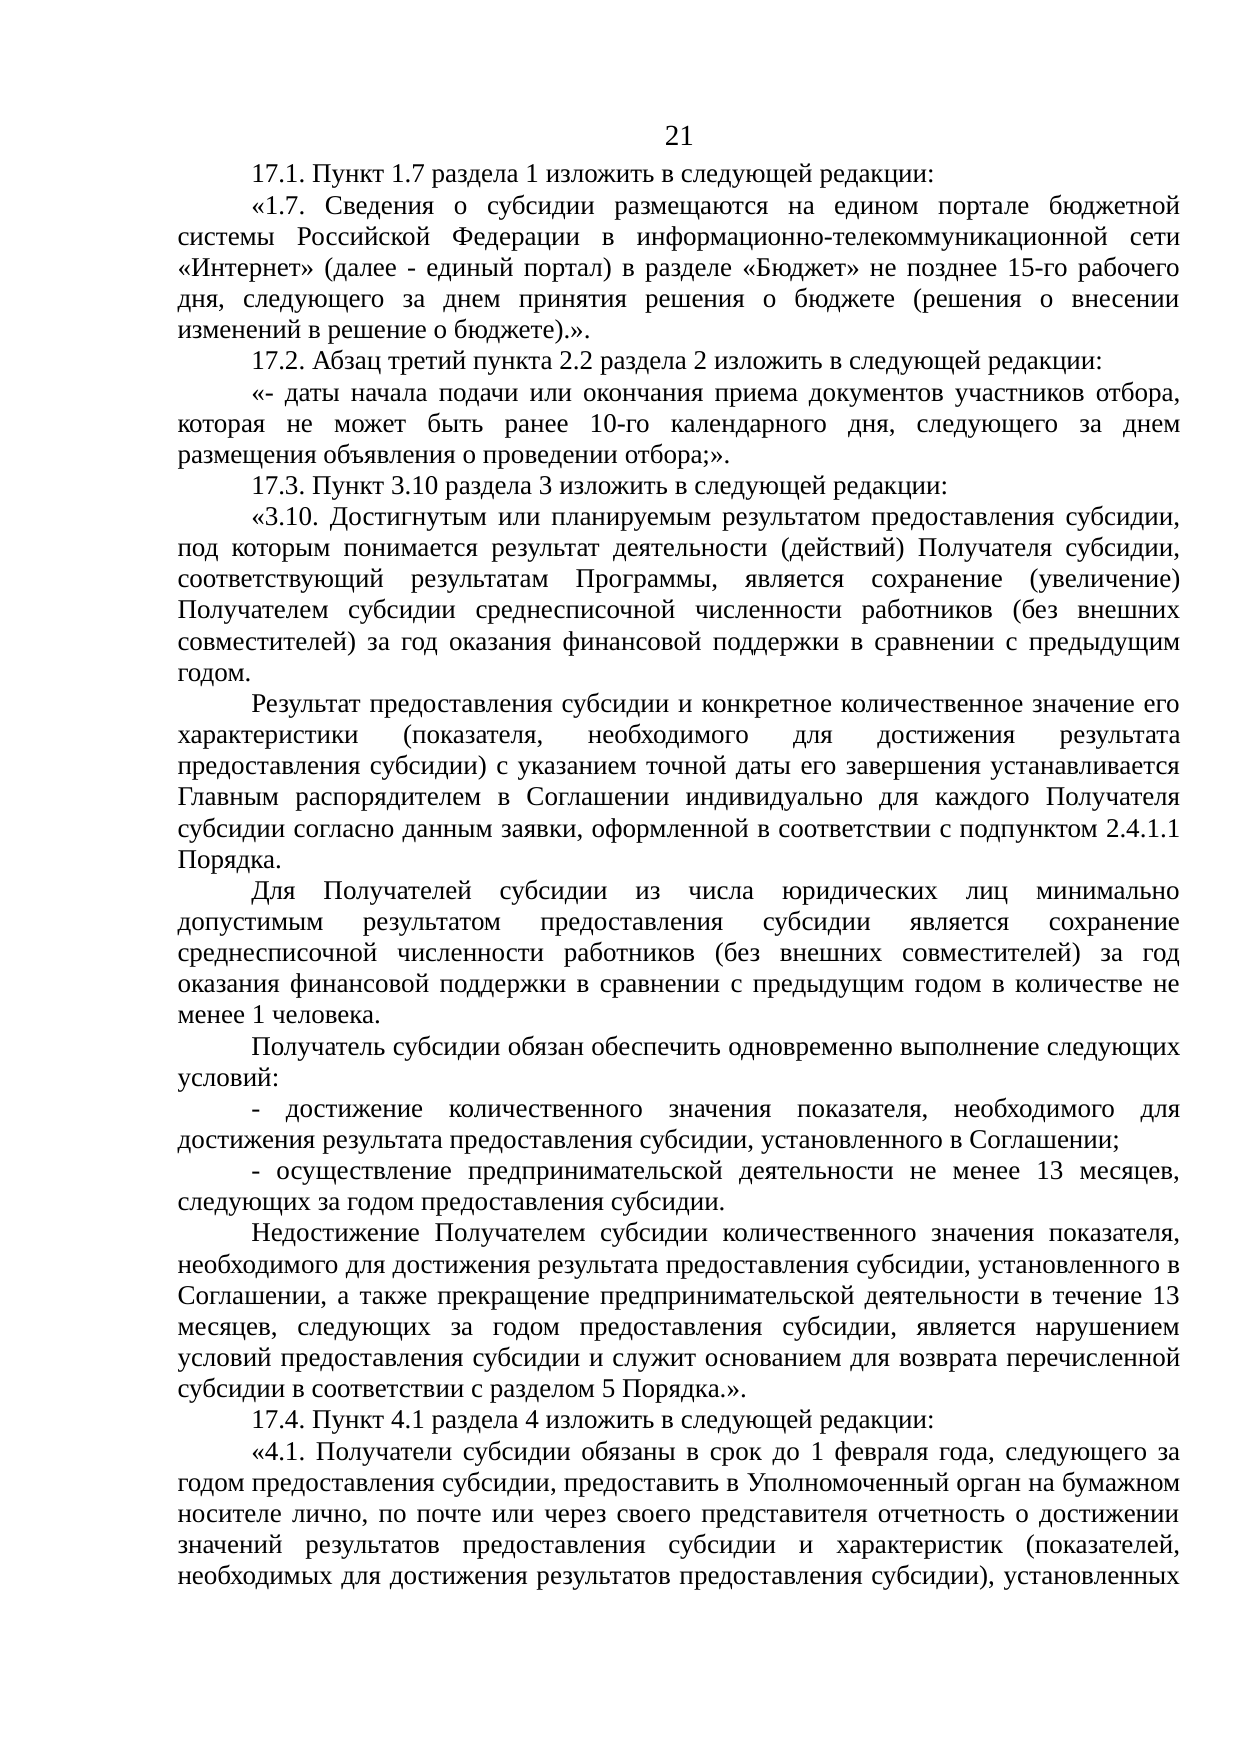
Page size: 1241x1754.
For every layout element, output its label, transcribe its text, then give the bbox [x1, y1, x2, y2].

text 17.3. Пункт 3.10 раздела 3 изложить в следующей редакции: [177, 469, 1181, 500]
text - достижение количественного значения показателя, необходимого для достижения результата предоставления субсидии, установленного в Соглашении; [177, 1092, 1181, 1154]
text - осуществление предпринимательской деятельности не менее 13 месяцев, следующих за годом предоставления субсидии. [177, 1154, 1181, 1217]
text Получатель субсидии обязан обеспечить одновременно выполнение следующих условий: [177, 1030, 1181, 1092]
text «3.10. Достигнутым или планируемым результатом предоставления субсидии, под которым понимается результат деятельности (действий) Получателя субсидии, соответствующий результатам Программы, является сохранение (увеличение) Получателем субсидии среднесписочной численности работников (без внешних совместителей) за год оказания финансовой поддержки в сравнении с предыдущим годом. [177, 500, 1181, 687]
text Для Получателей субсидии из числа юридических лиц минимально допустимым результатом предоставления субсидии является сохранение среднесписочной численности работников (без внешних совместителей) за год оказания финансовой поддержки в сравнении с предыдущим годом в количестве не менее 1 человека. [177, 874, 1181, 1030]
text «4.1. Получатели субсидии обязаны в срок до 1 февраля года, следующего за годом предоставления субсидии, предоставить в Уполномоченный орган на бумажном носителе лично, по почте или через своего представителя отчетность о достижении значений результатов предоставления субсидии и характеристик (показателей, необходимых для достижения результатов предоставления субсидии), установленных [177, 1434, 1181, 1590]
text 17.1. Пункт 1.7 раздела 1 изложить в следующей редакции: [177, 158, 1181, 189]
text Результат предоставления субсидии и конкретное количественное значение его характеристики (показателя, необходимого для достижения результата предоставления субсидии) с указанием точной даты его завершения устанавливается Главным распорядителем в Соглашении индивидуально для каждого Получателя субсидии согласно данным заявки, оформленной в соответствии с подпунктом 2.4.1.1 Порядка. [177, 687, 1181, 874]
text «- даты начала подачи или окончания приема документов участников отбора, которая не может быть ранее 10-го календарного дня, следующего за днем размещения объявления о проведении отбора;». [177, 376, 1181, 469]
text 17.4. Пункт 4.1 раздела 4 изложить в следующей редакции: [177, 1403, 1181, 1434]
text Недостижение Получателем субсидии количественного значения показателя, необходимого для достижения результата предоставления субсидии, установленного в Соглашении, а также прекращение предпринимательской деятельности в течение 13 месяцев, следующих за годом предоставления субсидии, является нарушением условий предоставления субсидии и служит основанием для возврата перечисленной субсидии в соответствии с разделом 5 Порядка.». [177, 1217, 1181, 1403]
text 17.2. Абзац третий пункта 2.2 раздела 2 изложить в следующей редакции: [177, 344, 1181, 376]
text «1.7. Сведения о субсидии размещаются на едином портале бюджетной системы Российской Федерации в информационно-телекоммуникационной сети «Интернет» (далее - единый портал) в разделе «Бюджет» не позднее 15-го рабочего дня, следующего за днем принятия решения о бюджете (решения о внесении изменений в решение о бюджете).». [177, 189, 1181, 344]
